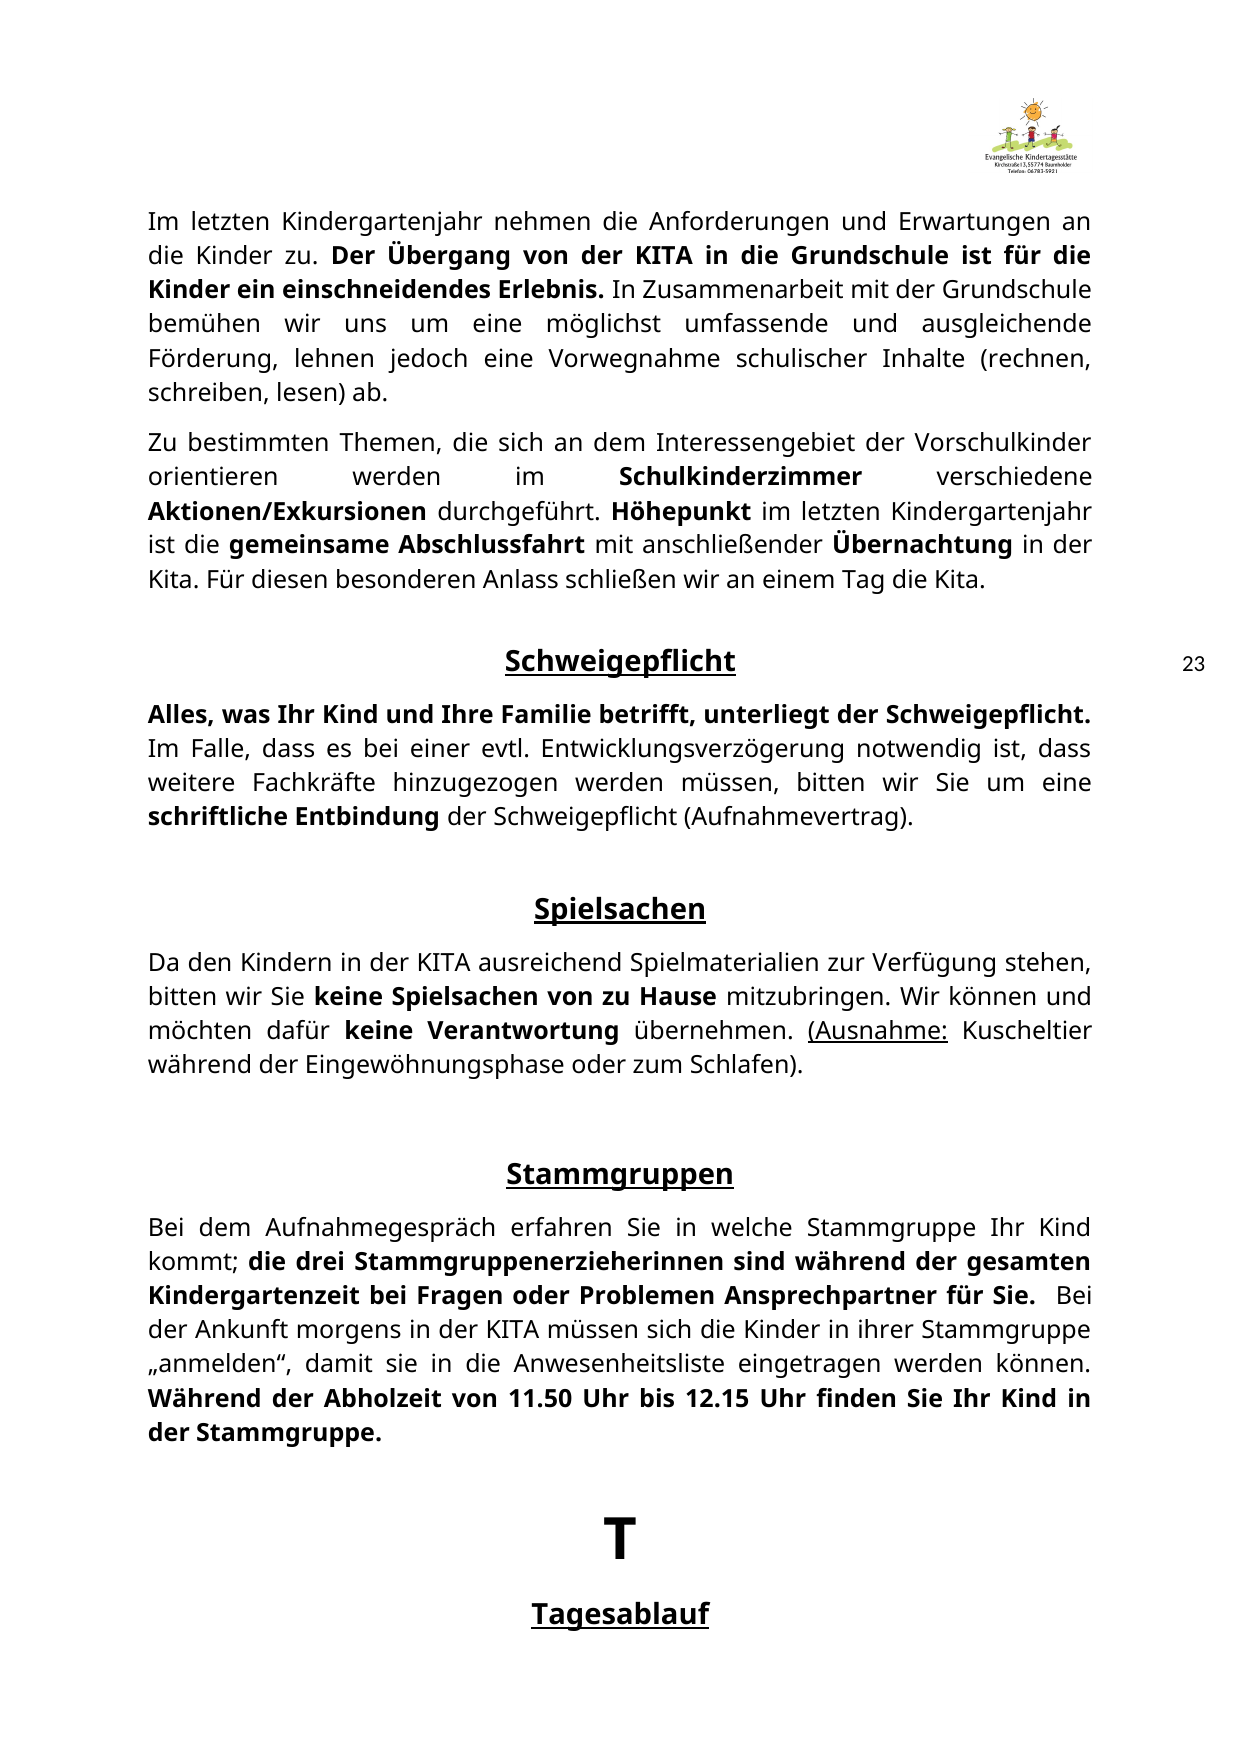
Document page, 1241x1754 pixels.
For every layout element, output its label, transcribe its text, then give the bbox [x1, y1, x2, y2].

text T [148, 1497, 1092, 1576]
text Im letzten Kindergartenjahr nehmen die Anforderungen und Erwartungen an die Kinder zu. Der Übergang von der KITA in die Grundschule ist für die Kinder ein einschneidendes Erlebnis. In Zusammenarbeit mit der Grundschule bemühen wir uns um eine möglichst umfassende und ausgleichende Förderung, lehnen jedoch eine Vorwegnahme schulischer Inhalte (rechnen, schreiben, lesen) ab. [148, 204, 1092, 408]
text 23 [1182, 649, 1225, 677]
text Spielsachen [148, 888, 1092, 928]
text Schweigepflicht [148, 640, 1092, 680]
text Tagesablauf [148, 1593, 1092, 1633]
text Zu bestimmten Themen, die sich an dem Interessengebiet der Vorschulkinder orientieren werden im Schulkinderzimmer verschiedene Aktionen/Exkursionen durchgeführt. Höhepunkt im letzten Kindergartenjahr ist die gemeinsame Abschlussfahrt mit anschließender Übernachtung in der Kita. Für diesen besonderen Anlass schließen wir an einem Tag die Kita. [148, 425, 1092, 595]
text Stammgruppen [148, 1153, 1092, 1193]
text Bei dem Aufnahmegespräch erfahren Sie in welche Stammgruppe Ihr Kind kommt; die drei Stammgruppenerzieherinnen sind während der gesamten Kindergartenzeit bei Fragen oder Problemen Ansprechpartner für Sie. Bei der Ankunft morgens in der KITA müssen sich die Kinder in ihrer Stammgruppe „anmelden“, damit sie in die Anwesenheitsliste eingetragen werden können. Während der Abholzeit von 11.50 Uhr bis 12.15 Uhr finden Sie Ihr Kind in der Stammgruppe. [148, 1210, 1092, 1448]
text Alles, was Ihr Kind und Ihre Familie betrifft, unterliegt der Schweigepflicht. Im Falle, dass es bei einer evtl. Entwicklungsverzögerung notwendig ist, dass weitere Fachkräfte hinzugezogen werden müssen, bitten wir Sie um eine schriftliche Entbindung der Schweigepflicht (Aufnahmevertrag). [148, 696, 1092, 833]
text Da den Kindern in der KITA ausreichend Spielmaterialien zur Verfügung stehen, bitten wir Sie keine Spielsachen von zu Hause mitzubringen. Wir können und möchten dafür keine Verantwortung übernehmen. (Ausnahme: Kuscheltier während der Eingewöhnungsphase oder zum Schlafen). [148, 944, 1092, 1081]
